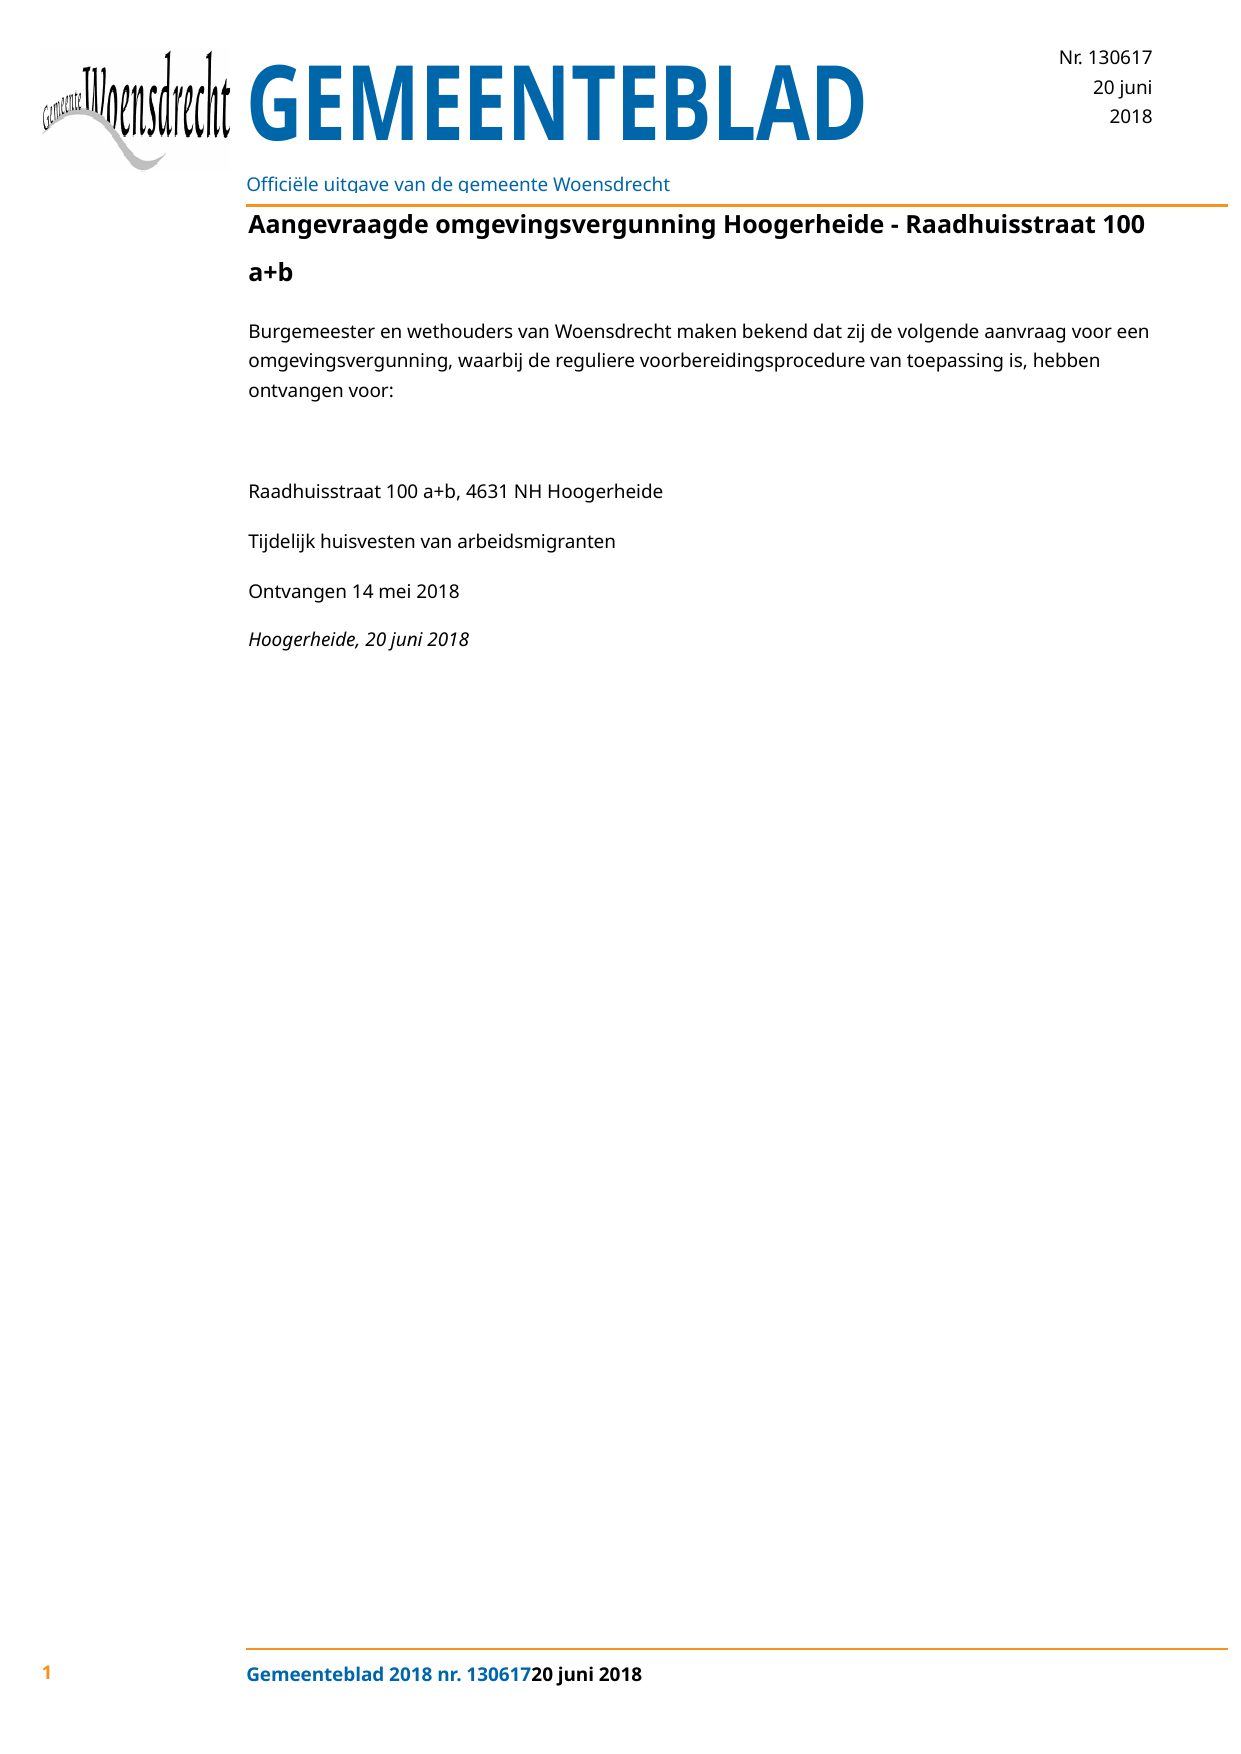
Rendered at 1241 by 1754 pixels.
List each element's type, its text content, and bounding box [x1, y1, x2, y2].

text Aangevraagde omgevingsvergunning Hoogerheide - Raadhuisstraat 100 a+b [248, 207, 1152, 288]
text Tijdelijk huisvesten van arbeidsmigranten [248, 528, 1152, 554]
picture [41, 47, 231, 172]
text Burgemeester en wethouders van Woensdrecht maken bekend dat zij de volgende aanvraag voor een omgevingsvergunning, waarbij de reguliere voorbereidingsprocedure van toepassing is, hebben ontvangen voor: [248, 318, 1152, 403]
text Raadhuisstraat 100 a+b, 4631 NH Hoogerheide [248, 478, 1152, 504]
text Hoogerheide, 20 juni 2018 [248, 627, 1152, 652]
text Ontvangen 14 mei 2018 [248, 579, 1152, 604]
